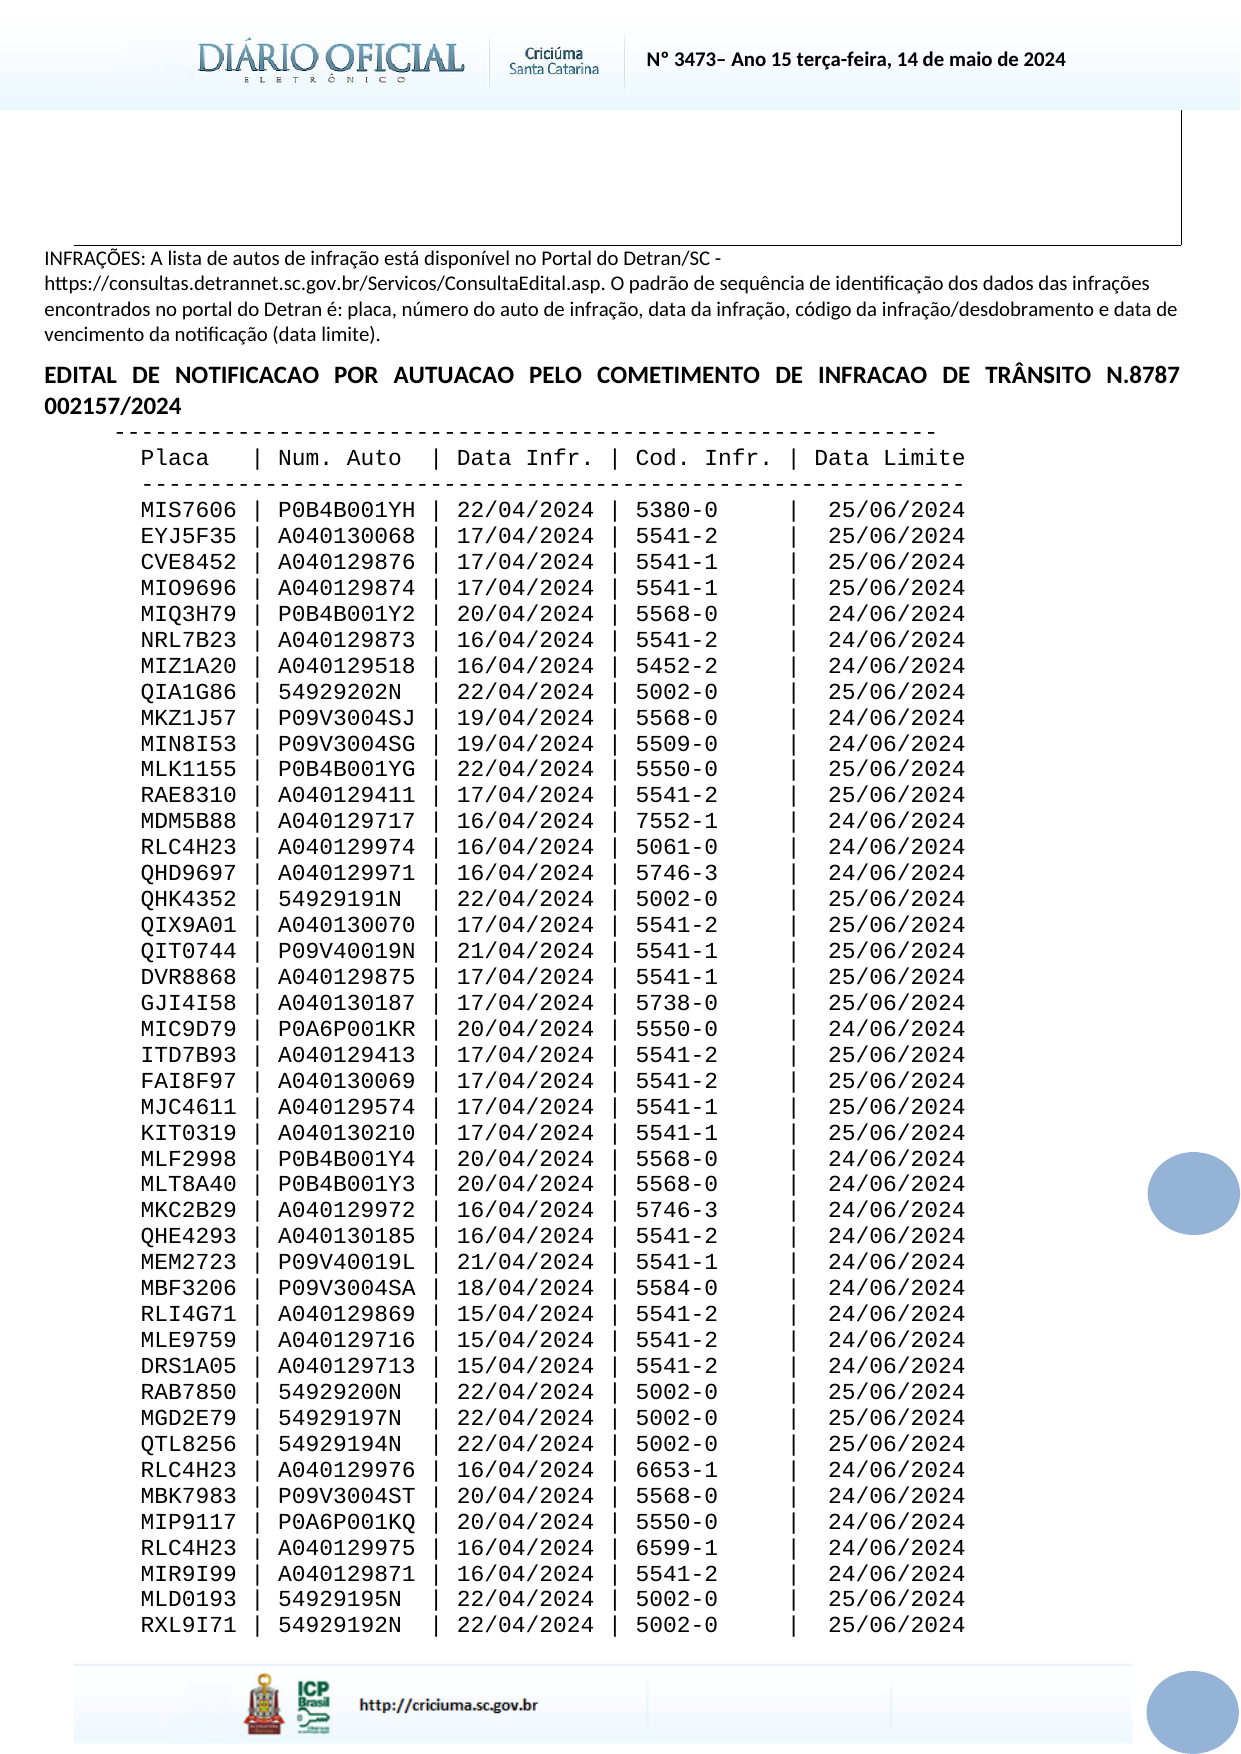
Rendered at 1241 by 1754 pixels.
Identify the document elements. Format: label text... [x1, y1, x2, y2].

text MJC4611 | A040129574 | 17/04/2024 | 5541-1 | 25/06/2024 [44, 1095, 1181, 1121]
text RLC4H23 | A040129974 | 16/04/2024 | 5061-0 | 24/06/2024 [44, 836, 1181, 862]
text RLI4G71 | A040129869 | 15/04/2024 | 5541-2 | 24/06/2024 [44, 1302, 1181, 1328]
text MIR9I99 | A040129871 | 16/04/2024 | 5541-2 | 24/06/2024 [44, 1562, 1181, 1588]
text MDM5B88 | A040129717 | 16/04/2024 | 7552-1 | 24/06/2024 [44, 810, 1181, 836]
text MKC2B29 | A040129972 | 16/04/2024 | 5746-3 | 24/06/2024 [44, 1199, 1162, 1225]
text MGD2E79 | 54929197N | 22/04/2024 | 5002-0 | 25/06/2024 [44, 1406, 1181, 1432]
text MLT8A40 | P0B4B001Y3 | 20/04/2024 | 5568-0 | 24/06/2024 [44, 1173, 1153, 1199]
text FAI8F97 | A040130069 | 17/04/2024 | 5541-2 | 25/06/2024 [44, 1069, 1181, 1095]
text Placa | Num. Auto | Data Infr. | Cod. Infr. | Data Limite [44, 447, 1181, 472]
text QHK4352 | 54929191N | 22/04/2024 | 5002-0 | 25/06/2024 [44, 887, 1181, 913]
text MLF2998 | P0B4B001Y4 | 20/04/2024 | 5568-0 | 24/06/2024 [44, 1147, 1181, 1173]
text DVR8868 | A040129875 | 17/04/2024 | 5541-1 | 25/06/2024 [44, 965, 1181, 991]
text MLD0193 | 54929195N | 22/04/2024 | 5002-0 | 25/06/2024 [44, 1588, 1181, 1614]
text ------------------------------------------------------------ [44, 421, 1181, 447]
text GJI4I58 | A040130187 | 17/04/2024 | 5738-0 | 25/06/2024 [44, 991, 1181, 1017]
text QTL8256 | 54929194N | 22/04/2024 | 5002-0 | 25/06/2024 [44, 1432, 1181, 1458]
text QIT0744 | P09V40019N | 21/04/2024 | 5541-1 | 25/06/2024 [44, 939, 1181, 965]
text EDITAL DE NOTIFICACAO POR AUTUACAO PELO COMETIMENTO DE INFRACAO DE TRÂNSITO N.8787 002157/2024 [44, 359, 1181, 421]
text MEM2723 | P09V40019L | 21/04/2024 | 5541-1 | 24/06/2024 [44, 1251, 1181, 1277]
text INFRAÇÕES: A lista de autos de infração está disponível no Portal do Detran/SC - https://consultas.detrannet.sc.gov.br/Servicos/ConsultaEdital.asp. O padrão de sequência de identificação dos dados das infrações encontrados no portal do Detran é: placa, número do auto de infração, data da infração, código da infração/desdobramento e data de vencimento da notificação (data limite). [44, 245, 1181, 347]
text MLE9759 | A040129716 | 15/04/2024 | 5541-2 | 24/06/2024 [44, 1328, 1181, 1354]
text RLC4H23 | A040129975 | 16/04/2024 | 6599-1 | 24/06/2024 [44, 1536, 1181, 1562]
text QHD9697 | A040129971 | 16/04/2024 | 5746-3 | 24/06/2024 [44, 862, 1181, 887]
text MIQ3H79 | P0B4B001Y2 | 20/04/2024 | 5568-0 | 24/06/2024 [44, 602, 1181, 628]
text RXL9I71 | 54929192N | 22/04/2024 | 5002-0 | 25/06/2024 [44, 1614, 1181, 1640]
text ITD7B93 | A040129413 | 17/04/2024 | 5541-2 | 25/06/2024 [44, 1043, 1181, 1069]
text QIA1G86 | 54929202N | 22/04/2024 | 5002-0 | 25/06/2024 [44, 680, 1181, 706]
text RAE8310 | A040129411 | 17/04/2024 | 5541-2 | 25/06/2024 [44, 784, 1181, 810]
text ------------------------------------------------------------ [44, 472, 1181, 498]
text EYJ5F35 | A040130068 | 17/04/2024 | 5541-2 | 25/06/2024 [44, 524, 1181, 550]
text DRS1A05 | A040129713 | 15/04/2024 | 5541-2 | 24/06/2024 [44, 1354, 1181, 1380]
text RLC4H23 | A040129976 | 16/04/2024 | 6653-1 | 24/06/2024 [44, 1458, 1181, 1484]
text MKZ1J57 | P09V3004SJ | 19/04/2024 | 5568-0 | 24/06/2024 [44, 706, 1181, 732]
text MIS7606 | P0B4B001YH | 22/04/2024 | 5380-0 | 25/06/2024 [44, 498, 1181, 524]
text MBK7983 | P09V3004ST | 20/04/2024 | 5568-0 | 24/06/2024 [44, 1484, 1181, 1510]
text NRL7B23 | A040129873 | 16/04/2024 | 5541-2 | 24/06/2024 [44, 628, 1181, 654]
text KIT0319 | A040130210 | 17/04/2024 | 5541-1 | 25/06/2024 [44, 1121, 1181, 1147]
text QHE4293 | A040130185 | 16/04/2024 | 5541-2 | 24/06/2024 [44, 1225, 1181, 1251]
text MBF3206 | P09V3004SA | 18/04/2024 | 5584-0 | 24/06/2024 [44, 1277, 1181, 1302]
text MIZ1A20 | A040129518 | 16/04/2024 | 5452-2 | 24/06/2024 [44, 654, 1181, 680]
text MLK1155 | P0B4B001YG | 22/04/2024 | 5550-0 | 25/06/2024 [44, 758, 1181, 784]
text MIP9117 | P0A6P001KQ | 20/04/2024 | 5550-0 | 24/06/2024 [44, 1510, 1181, 1536]
text CVE8452 | A040129876 | 17/04/2024 | 5541-1 | 25/06/2024 [44, 550, 1181, 576]
text QIX9A01 | A040130070 | 17/04/2024 | 5541-2 | 25/06/2024 [44, 913, 1181, 939]
text MIO9696 | A040129874 | 17/04/2024 | 5541-1 | 25/06/2024 [44, 576, 1181, 602]
text MIC9D79 | P0A6P001KR | 20/04/2024 | 5550-0 | 24/06/2024 [44, 1017, 1181, 1043]
text RAB7850 | 54929200N | 22/04/2024 | 5002-0 | 25/06/2024 [44, 1380, 1181, 1406]
text MIN8I53 | P09V3004SG | 19/04/2024 | 5509-0 | 24/06/2024 [44, 732, 1181, 758]
